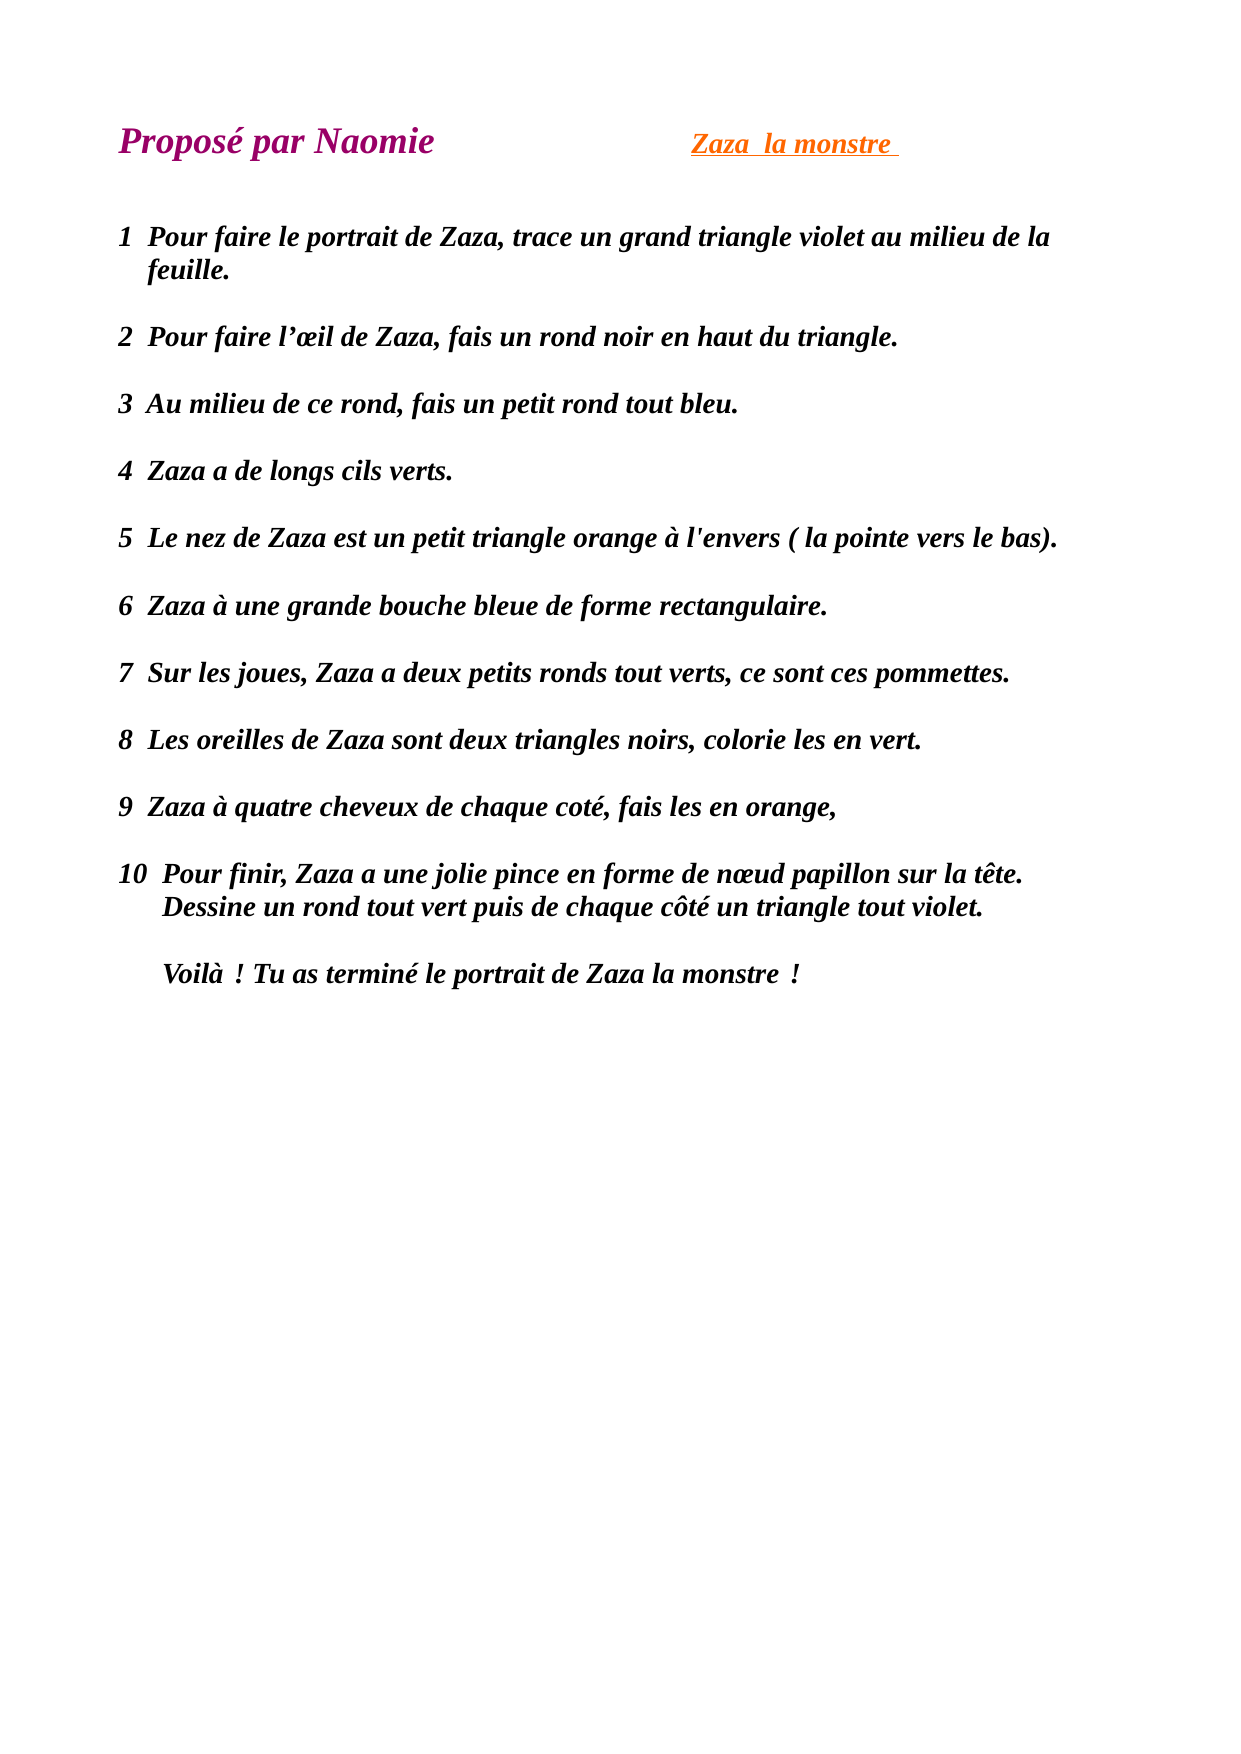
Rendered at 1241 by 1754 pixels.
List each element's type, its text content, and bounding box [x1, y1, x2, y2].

text 5 Le nez de Zaza est un petit triangle orange à l'envers ( la pointe vers le bas). [118, 521, 1122, 554]
text 2 Pour faire l’œil de Zaza, fais un rond noir en haut du triangle. [118, 319, 1122, 353]
text Dessine un rond tout vert puis de chaque côté un triangle tout violet. [118, 889, 1122, 923]
text Proposé par Naomie Zaza la monstre [118, 118, 1122, 161]
text 9 Zaza à quatre cheveux de chaque coté, fais les en orange, [118, 789, 1122, 822]
text Voilà ! Tu as terminé le portrait de Zaza la monstre ! [118, 957, 1122, 990]
text 4 Zaza a de longs cils verts. [118, 453, 1122, 487]
text 3 Au milieu de ce rond, fais un petit rond tout bleu. [118, 386, 1122, 420]
text feuille. [118, 252, 1122, 286]
text 10 Pour finir, Zaza a une jolie pince en forme de nœud papillon sur la tête. [118, 856, 1122, 889]
text 1 Pour faire le portrait de Zaza, trace un grand triangle violet au milieu de la [118, 219, 1122, 252]
text 7 Sur les joues, Zaza a deux petits ronds tout verts, ce sont ces pommettes. [118, 655, 1122, 688]
text 8 Les oreilles de Zaza sont deux triangles noirs, colorie les en vert. [118, 722, 1122, 755]
text 6 Zaza à une grande bouche bleue de forme rectangulaire. [118, 588, 1122, 621]
